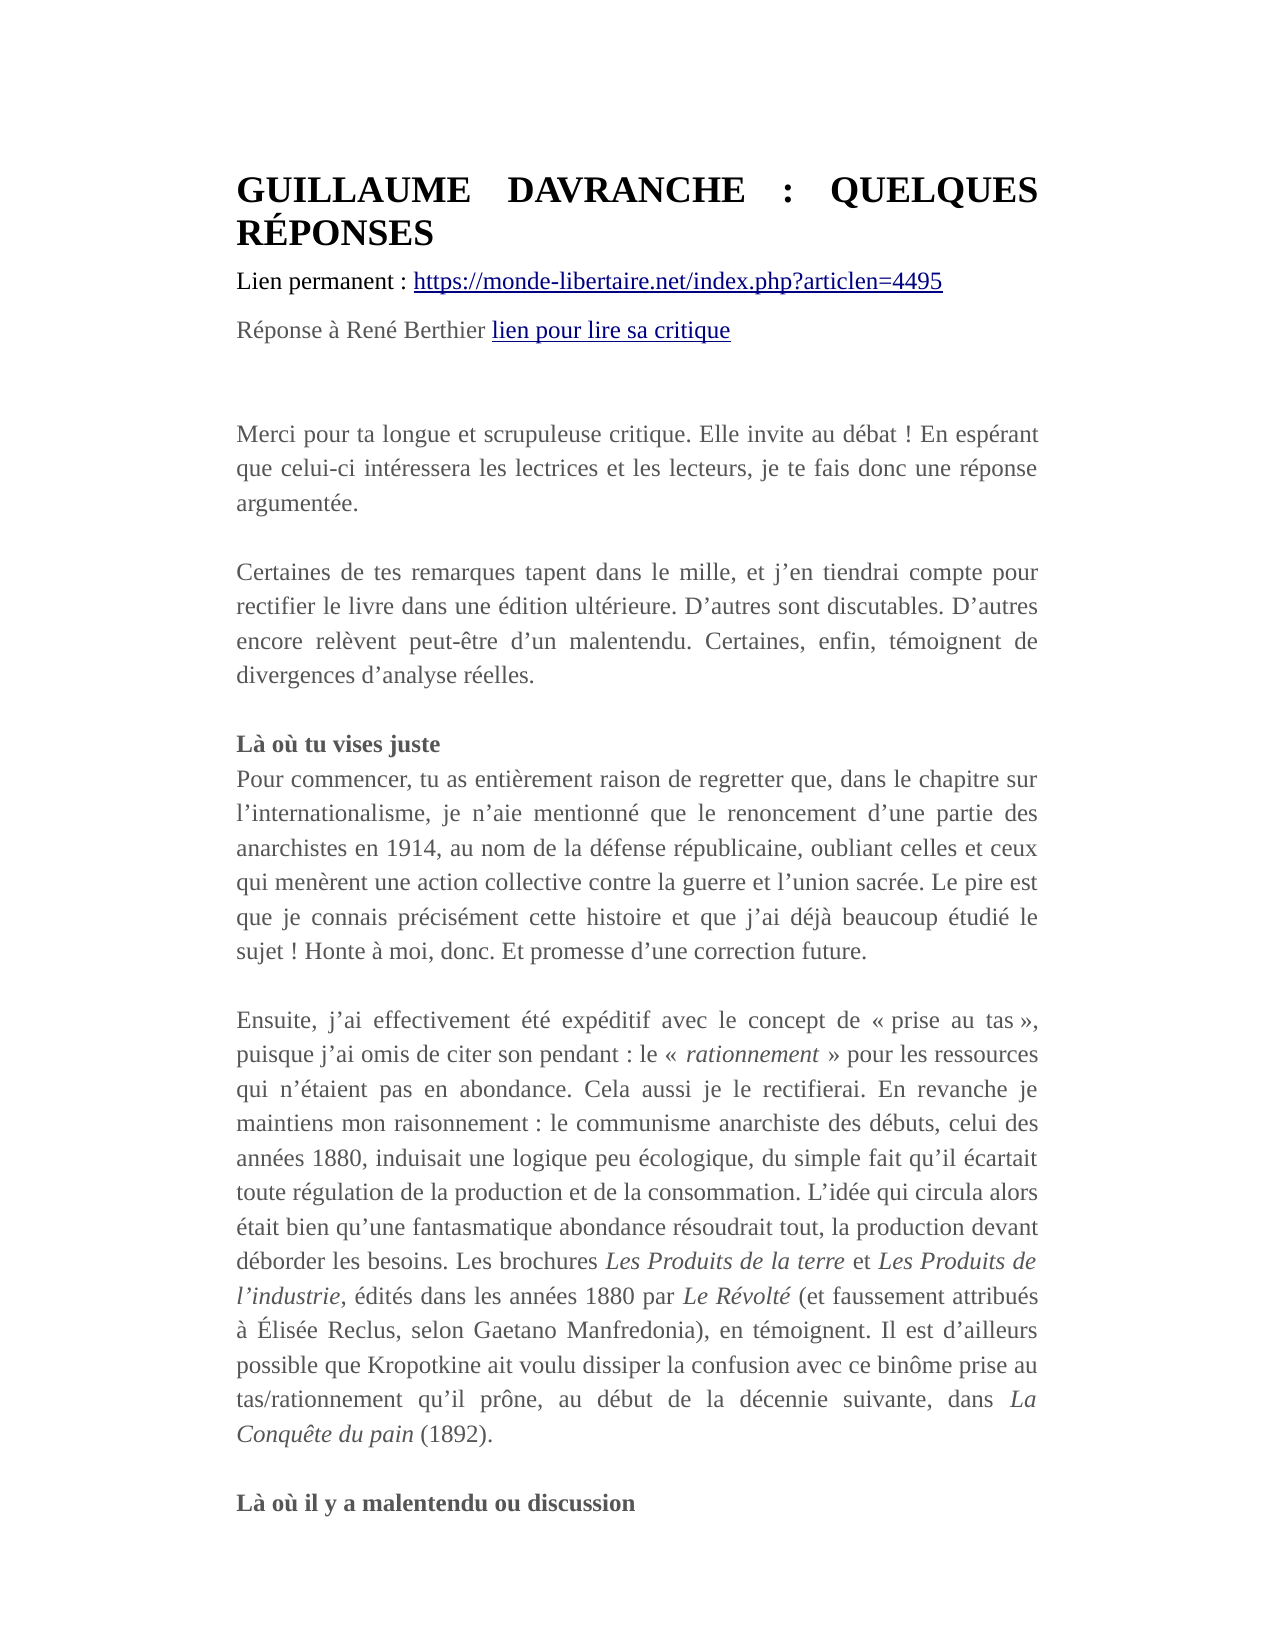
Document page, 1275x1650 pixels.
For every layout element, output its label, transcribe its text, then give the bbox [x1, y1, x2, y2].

text Merci pour ta longue et scrupuleuse critique. Elle invite au débat ! En espérant que celui-ci intéressera les lectrices et les lecteurs, je te fais donc une réponse argumentée. [236, 384, 1039, 517]
text Réponse à René Berthier lien pour lire sa critique [236, 316, 1039, 344]
text Là où il y a malentendu ou discussion [236, 1488, 1039, 1517]
text Lien permanent : https://monde-libertaire.net/index.php?articlen=4495 [236, 266, 1039, 295]
text Pour commencer, tu as entièrement raison de regretter que, dans le chapitre sur l’internationalisme, je n’aie mentionné que le renoncement d’une partie des anarchistes en 1914, au nom de la défense républicaine, oubliant celles et ceux qui menèrent une action collective contre la guerre et l’union sacrée. Le pire est que je connais précisément cette histoire et que j’ai déjà beaucoup étudié le sujet ! Honte à moi, donc. Et promesse d’une correction future. [236, 764, 1039, 965]
text Ensuite, j’ai effectivement été expéditif avec le concept de « prise au tas », puisque j’ai omis de citer son pendant : le « rationnement » pour les ressources qui n’étaient pas en abondance. Cela aussi je le rectifierai. En revanche je maintiens mon raisonnement : le communisme anarchiste des débuts, celui des années 1880, induisait une logique peu écologique, du simple fait qu’il écartait toute régulation de la production et de la consommation. L’idée qui circula alors était bien qu’une fantasmatique abondance résoudrait tout, la production devant déborder les besoins. Les brochures Les Produits de la terre et Les Produits de l’industrie, édités dans les années 1880 par Le Révolté (et faussement attribués à Élisée Reclus, selon Gaetano Manfredonia), en témoignent. Il est d’ailleurs possible que Kropotkine ait voulu dissiper la confusion avec ce binôme prise au tas/rationnement qu’il prône, au début de la décennie suivante, dans La Conquête du pain (1892). [236, 1005, 1039, 1448]
text Certaines de tes remarques tapent dans le mille, et j’en tiendrai compte pour rectifier le livre dans une édition ultérieure. D’autres sont discutables. D’autres encore relèvent peut-être d’un malentendu. Certaines, enfin, témoignent de divergences d’analyse réelles. [236, 557, 1039, 689]
subtitle Guillaume Davranche : Quelques réponses [236, 168, 1039, 254]
text Là où tu vises juste [236, 729, 1039, 758]
